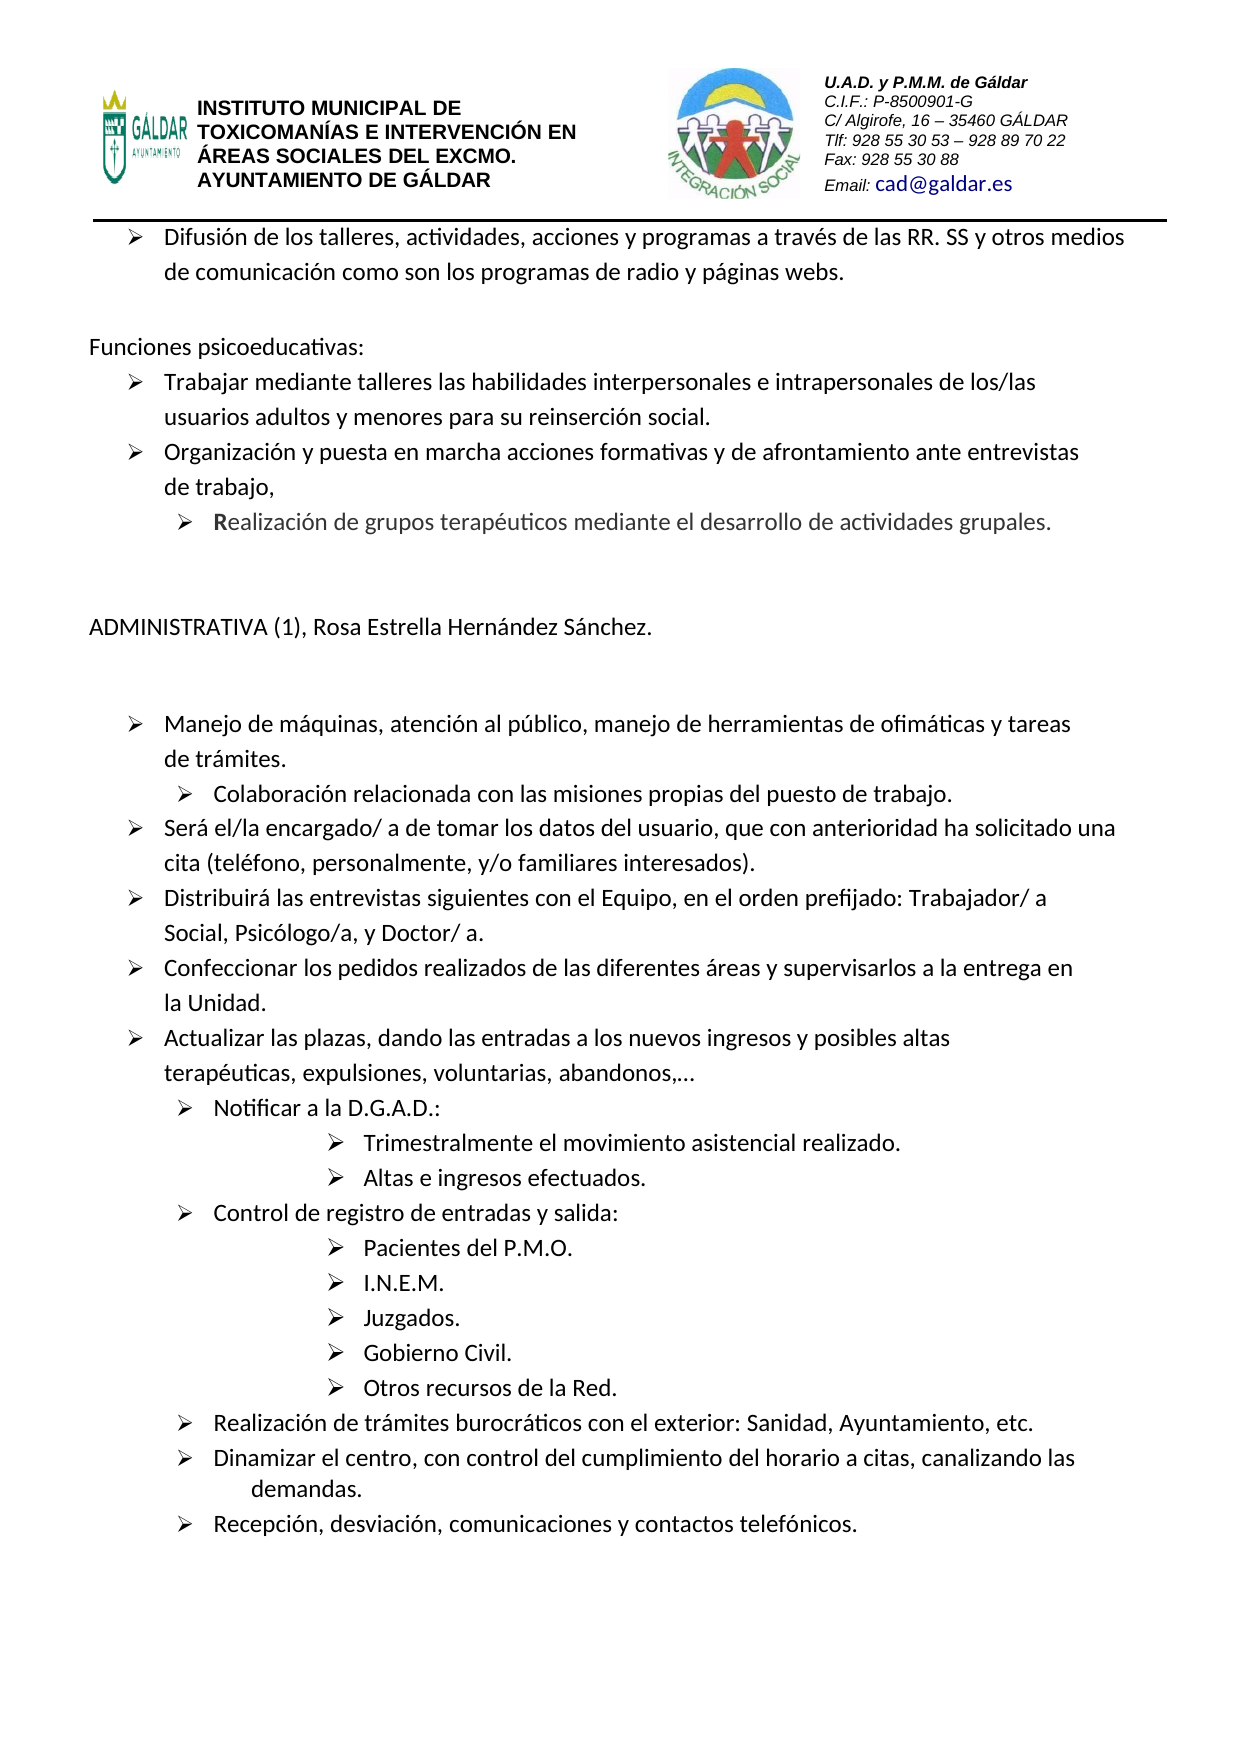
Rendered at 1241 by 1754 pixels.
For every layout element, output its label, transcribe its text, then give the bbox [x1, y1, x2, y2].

list Recepción, desviación, comunicaciones y contactos telefónicos. [176, 1508, 1190, 1538]
list Altas e ingresos efectuados. [326, 1162, 1190, 1193]
list Actualizar las plazas, dando las entradas a los nuevos ingresos y posibles altas terapéuticas, expulsiones, voluntarias, abandonos,… [126, 1023, 1088, 1088]
list Realización de trámites burocráticos con el exterior: Sanidad, Ayuntamiento, etc. [176, 1407, 1190, 1438]
list Control de registro de entradas y salida: [176, 1197, 1190, 1228]
list Gobierno Civil. [326, 1337, 1190, 1368]
list Confeccionar los pedidos realizados de las diferentes áreas y supervisarlos a la entrega en la Unidad. [126, 953, 1096, 1018]
list Será el/la encargado/ a de tomar los datos del usuario, que con anterioridad ha solicitado una cita (teléfono, personalmente, y/o familiares interesados). [126, 813, 1157, 878]
list I.N.E.M. [326, 1267, 1190, 1298]
text ADMINISTRATIVA (1), Rosa Estrella Hernández Sánchez. [89, 611, 1190, 641]
list Otros recursos de la Red. [326, 1372, 1190, 1403]
list Manejo de máquinas, atención al público, manejo de herramientas de ofimáticas y tareas de trámites. [126, 708, 1102, 773]
list Colaboración relacionada con las misiones propias del puesto de trabajo. [176, 778, 1190, 808]
list Dinamizar el centro, con control del cumplimiento del horario a citas, canalizando las demandas. [176, 1442, 1190, 1503]
list Pacientes del P.M.O. [326, 1232, 1190, 1263]
list Notificar a la D.G.A.D.: [176, 1093, 1190, 1123]
list Realización de grupos terapéuticos mediante el desarrollo de actividades grupales. [176, 506, 1190, 536]
list Organización y puesta en marcha acciones formativas y de afrontamiento ante entrevistas de trabajo, [126, 436, 1109, 502]
text Funciones psicoeducativas: [89, 331, 1190, 362]
list Juzgados. [326, 1302, 1190, 1333]
list Difusión de los talleres, actividades, acciones y programas a través de las RR. SS y otros medios de comunicación como son los programas de radio y páginas webs. [126, 222, 1155, 286]
list Trimestralmente el movimiento asistencial realizado. [326, 1127, 1190, 1158]
list Trabajar mediante talleres las habilidades interpersonales e intrapersonales de los/las usuarios adultos y menores para su reinserción social. [126, 366, 1126, 432]
list Distribuirá las entrevistas siguientes con el Equipo, en el orden prefijado: Trabajador/ a Social, Psicólogo/a, y Doctor/ a. [126, 883, 1117, 948]
